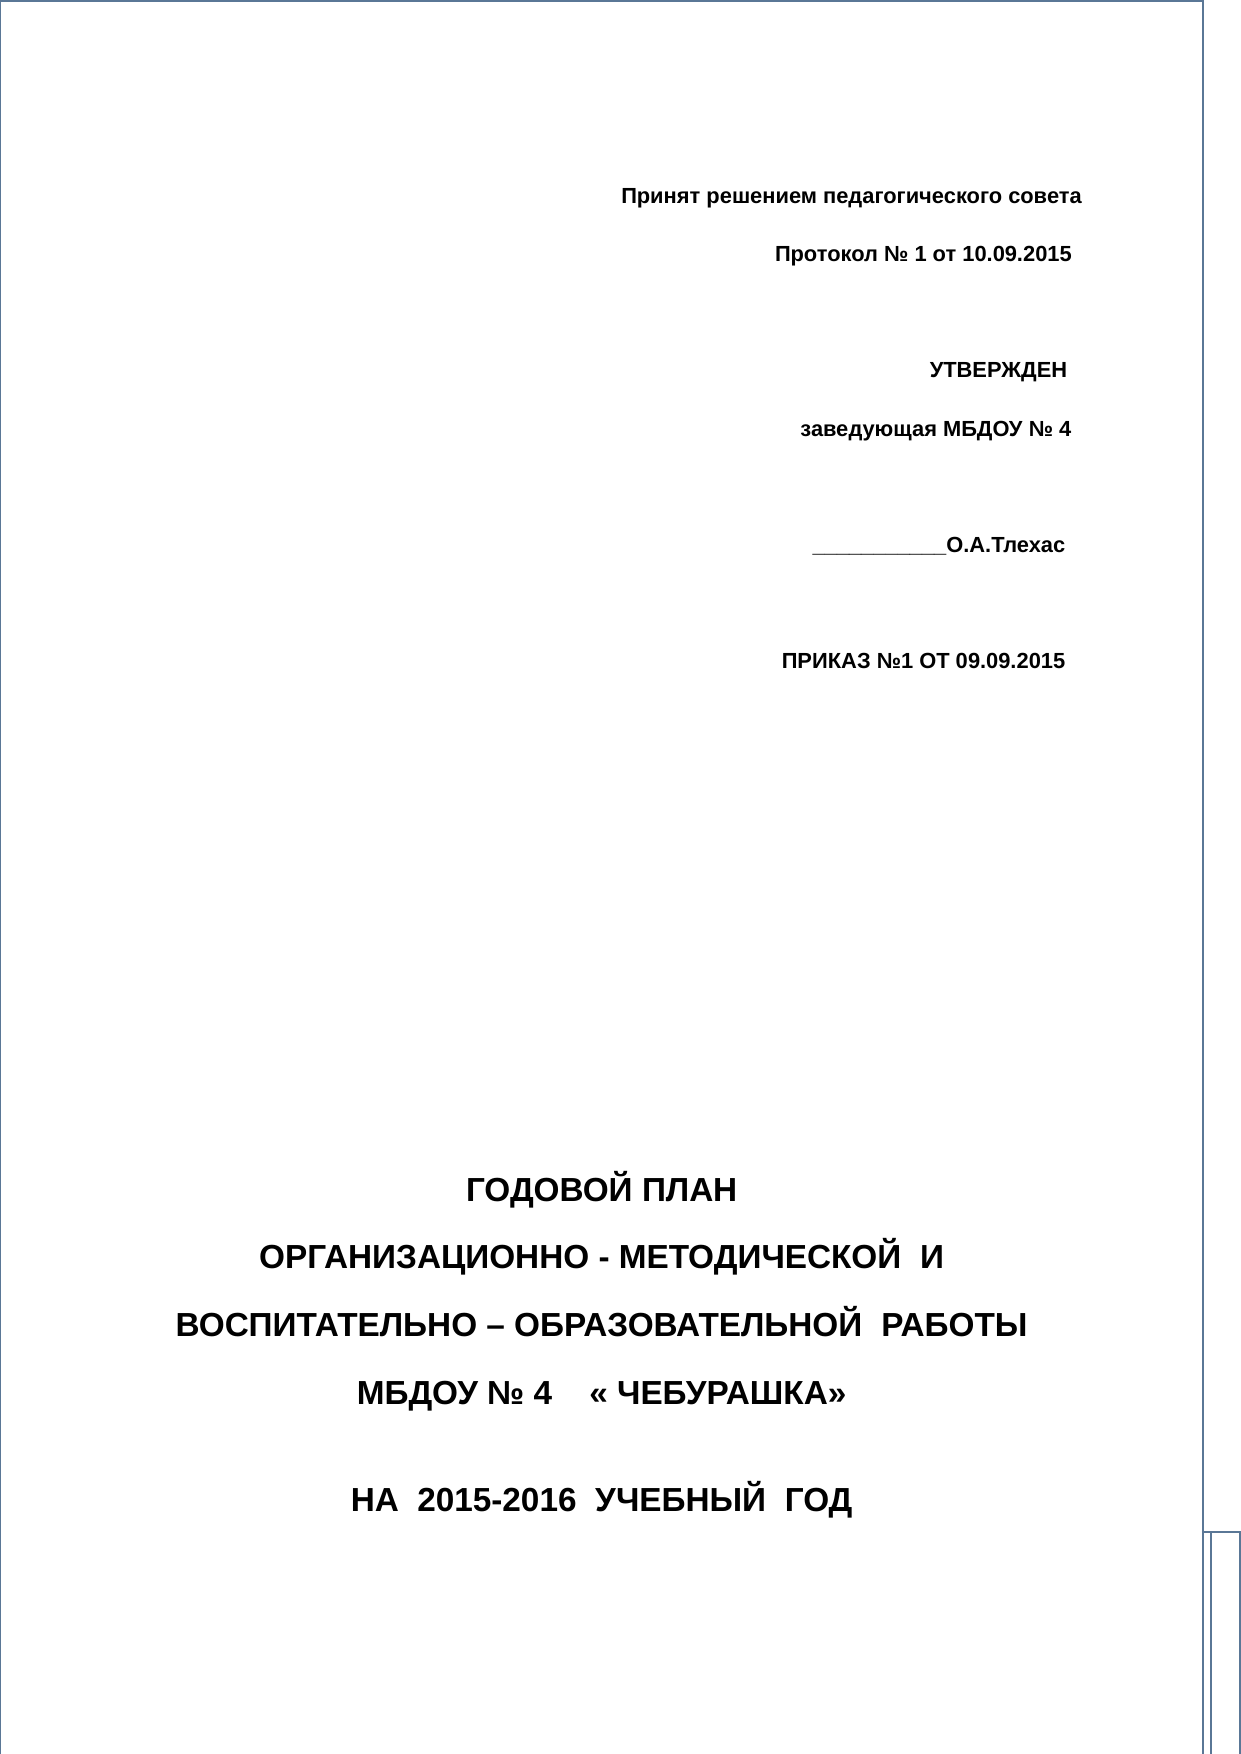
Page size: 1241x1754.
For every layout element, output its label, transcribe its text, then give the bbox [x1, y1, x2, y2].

table_cell [1212, 1533, 1239, 1754]
table_header [1204, 0, 1240, 1531]
table_cell [1204, 1533, 1210, 1754]
table_header Принят решением педагогического совета Протокол № 1 от 10.09.2015 УТВЕРЖДЕН заведующая МБДОУ № 4 ___________О.А.Тлехас ПРИКАЗ №1 ОТ 09.09.2015 ГОДОВОЙ ПЛАН ОРГАНИЗАЦИОННО - МЕТОДИЧЕСКОЙ И ВОСПИТАТЕЛЬНО – ОБРАЗОВАТЕЛЬНОЙ РАБОТЫ МБДОУ № 4 « ЧЕБУРАШКА» НА 2015-2016 УЧЕБНЫЙ ГОД .г.Адыгейск 1.1. Общие сведения о дошкольном образовательном учреждении Муниципальное бюджетное дошкольное образовательное учреждение гАДЫГЕЙСКА детский сад общеразвивающего вида № 4 Адрес: , г.АДЫГЕЙСК ул. ДРУЖБЫ № 3 МБДОУ № 4 1 введено в эксплуатацию в 1973 году, здание 2-х этажное, типовое. На территории МБДОУ имеются игровые площадки для детей, оснащенные малыми архитектурными формами. Каждый из игровых участков окружен зеленой зоной насаждений. Проектная мощность МБДОУ рассчитана на 6 групп–115 мест. В данное время в детском саду функционирует 6 групп, из них: 2 группы для детей раннего возраста с 1,5г. до 3-х лет, 4 групп общеразвивающей направленности для детей от 3 до 6 лет. Наполняемость групп: Лицензия серия № 869 от 15.03.2012г.), срок действия лицензии по 04.03.2018г.. 1.2. Кадровое обеспечение педагогического процесса 2. АНАЛИЗ ВЫПОЛНЕНИЯ ГОДОВОГО ПЛАНА РАБОТЫ за 2014 – 2015 учебный год 2.1. Оценка качества образования в соответствии с задачами образовательной программы дошкольного образования МБДОУ № 4 в 2014 – 2015 учебном году (по результатам педагогического мониторинга) Коллективом ДОУ реализуется основная общеобразовательная программа дошкольного образования МБДОУ № 4, ДО Результативность освоения детьми основной общеобразовательной программы дошкольного образования МБДОУ № 4 Уровень подготовки выпускников к обучению в школе - 38 человек освоение образовательной программы Психологическая готовность детей к обучению в школе (38 человек): 2.2. Выполнение задач годового плана . Основные направления ближайшего развития ДОУ в 2014-2015г.г.: · охрана жизни и укрепление физического и психического здоровья детей; · обеспечение познавательно-речевого, социально-личностного, художественно-эстетического и физического развития детей; · интеграция задач художественно - эстетического воспитания дошкольников в целостный педагогический процесс; · взаимодействие с семьёй в интересах полноценного развития ребёнка; · оказание консультативной и методической помощи родителям (законным представителям) по вопросам воспитания, обучения и развития детей. Педагогический коллектив решал задачи: Повысить качество дошкольного образования через реализацию основных направлений развития ребенка: 1. Формировать здоровый образ жизни у детей и взрослых средствами здоровьесберегающих технологий. 2. Совершенствовать педагогическую работу по освоению детьми образовательных областей художественно-эстетического направления развития личности посредством интеграции различных видов деятельности. 1. Повысить уровень педагогической компетенции педагогов посредством освоения и внедрения современных образовательных технологий в педагогический процесс. 4. Совершенствовать формы и методы взаимодействия с родителями в осуществлении комплекса педагогической и оздоровительной работы. К концу 2014 -2015г педагогический коллектив подошёл со следующими результатами: Коллектив ДОУ в педагогической деятельности руководствуется Законом Российской Федерации «Об образовании в Российской Федерации» от 20.12.2012 г. № 273-ФЗ; СанПиН 2.4.1.3049 -13, утвержденным Постановлением Главного государственного санитарного врача РФ от 15.05.2013 г. № 26 от 30.09.2013 г. N 1014 «Об утверждении порядка организации и осуществления образовательной деятельности по основным общеобразовательным программам - образовательным программам дошкольного образования»; Конвенцией о правах ребенка; Конституцией Российской Федерации; Федеральным государственным стандартом дошкольного образования, утверждённым Министерством образования и науки Российской Федерации от 17 октября 2013 г. N 1155 г. Москва «Об утверждении федерального государственного образовательного стандарта дошкольного образования»; Санитарно-эпидемиологические требованиями к устройству, содержанию и организации режима работы дошкольных образовательных организаций», утвержденным постановлением Главного государственного санитарного врача Российской Федерации от 15 мая 2013 г. N 26 (зарегистрировано Министерством юстиции Российской Федерации 29 мая 2013 г., регистрационный N 28564; Уставом МБДОУ № 4 Меры по сохранению, укреплению здоровья детей Высокому уровню подготовки детей к школе способствовала систематическая и целенаправленная работа по совершенствованию системы физкультурно- оздоровительной работы ДОУ через диагностические и развивающие мероприятия. Охрана и укрепление здоровья детей, формирования привычки к здоровому образу жизни – были и остаются первостепенной задачей детского сада. В связи с этим, дошкольное учреждение организует разностороннюю деятельность, направленную на сохранение здоровья детей, реализует комплекс воспитательно-образовательных и профилактических мероприятий по разным возрастным ступеням. Медицинское обслуживание детей строится на основе следующих нормативных документов: - Приказа Министерства образования РФ и Министерства здравоохранения РФ от 30.06.1992г. № 186/272 «О совершенствовании системы медицинского обеспечения детей в образовательных учреждениях». - Информационного письма Министерства здравоохранения РФ от 04.02.1991г. «Формирование базового ассортимента лекарственных средств для медпунктов детских дошкольных и школьных учреждений»; - Информационным письмом Минздрава РФ от 23.07.1992г. № 22/02/334 «Основные направления использования фитотерапевтических мероприятий в детских образовательных коллективах»; - Методических рекомендаций Минздрава СССР, Института питания АМН СССР «Питание детей в детских дошкольных учреждениях»; - Санитарно-эпидемиологическими правилами и нормативами СанПиН 2.4.1.2660-10 «Санитарно-эпидемиологические требования к устройству, содержанию и организации режима работы в дошкольных организациях» от 22.07. 2010; - Санитарно-эпидемиологические требованиями к устройству, содержанию и организации режима работы дошкольных образовательных организаций», утвержденным постановлением Главного государственного санитарного врача Российской Федерации от 15 мая 2013 г. N 26 (зарегистрировано Министерством юстиции Российской Федерации 29 мая 2013 г., регистрационный N 28564 - Инструктивно-методическим письмом МО РФ от 14.03.2000г. № 65/23-16 «О гигиенических требованиях к максимальной нагрузке на детей дошкольного возраста в организованных формах обучения». Медицинское обслуживание детей в ДОУ осуществляют старшая медицинская сестра Хунагова Г.Г. и врач-педиатр детской поликлиники В ДОУ созданы условия для укрепления здоровья детей и их физического развития: - оборудован музыкально-спортивный зал, оснащенный необходимым спортивным инвентарем; - имеется спортивная площадка на участке ДОУ; - в группах размещены спортивные центры; - медицинский кабинет оснащен набором медикаментов для оказания первой медицинской помощи, лечебно-профилактическим оборудованием: кварцевыми лампами, весами, ростомером, необходимой литературой, документацией; - оборудован изолятор; Имеется план работы на учебный год, который предусматривает: - лечебно-профилактические мероприятия, - противоэпидемические мероприятия, - работу с детьми, состоящими на «Д» учете, - организация питания, - мероприятия по профилактике ОРЗ и гриппа, энтеробиоза, - санитарно-просветительская работа с родителями и персоналом. Разработаны планы оздоровительных мероприятий, направленные на снижение заболеваемости и укрепление здоровья детей по всем возрастным группам, которые предусматривают оптимизацию режима, организацию двигательного режима, охрану психического здоровья, профилактику заболеваемости, , закаливание Обеспечивается безопасность питания, включающая соблюдение санитарных требований к состоянию пищеблока, качеству поставляемых продуктов, их хранению, приготовлению и раздаче блюд. Ежедневное меню составляется на основе 10-дневного меню. Основные нормы выполняются на 90-100%. Системная работа по физическому воспитанию включает: - утреннюю гимнастику; - физкультурные занятия, дыхательные упражнения; подвижные игры и игровые упражнения на улице; - физкультминутки на занятиях; - динамические паузы. В режиме дня включены дыхательные упражнения, пальчиковая гимнастика, способствующая развитию мелкой моторики и тактильных ощущений. Для решения профилактической, воспитательной задач используется гигиенические факторы, естественные силы природы, физические упражнения на свежем воздухе и т.д. Существенное место в решении многогранных задач физического воспитания занимают формы активного отдыха: спортивные досуги, праздники, дни и недели здоровья. В ДОУ обеспечивается баланс между организованной образовательной деятельностью, совместной деятельностью и свободным временем ребенка, организован двигательный режим, включающий: - физкультурные занятия; - утреннюю гимнастику; - прогулки с включением подвижных игр, игровых упражнений; - индивидуальную работу с детьми; - музыкальные занятия; - пальчиковую гимнастику; - гимнастику после дневного сна. С целью профилактики и снижения заболеваемости детей в ДОУ проводятся следующие мероприятия: - соблюдение температурного режима; - соблюдение режима проветривания; - организация сбалансированного питания; - «С» - витаминизация третьего блюда; - соблюдение двигательного режима в течение дня; - физкультурные минутки, динамические паузы; - организация Дней здоровья; - прогулки, - дыхательная гимнастика; - профилактика гриппа, ОРЗ; - - закаливание с учетом состояния здоровья ребенка (по системе в соответствии с временем года и возрастом детей); - витаминизация - привлечение родителей к оздоровительным мероприятиям. В ДОУ проводятся плановые медицинские осмотры детей. Результаты обследования и оценка состояния здоровья ребенка доводятся до сведения родителей. Дети с хроническими заболеваниями, часто болеющие дети берутся на диспансерный учет с последующими оздоровительными мероприятиями согласно индивидуальному плану. Организация медико-педагогического обслуживания детей находится на контроле администрации ДОУ, о чем свидетельствует план-график инспекционной - контрольной деятельности на уч.год. Старшая медсёстра ежеквартально знакомит педагогический коллектив с анализом заболеваемости воспитанников .Анализ заболеваемости в 2014г.: Пропуски на 1 ребенка– 18,5 дней: -группы раннего возраста – 20,4 -дошкольные группы – 16,6 Индекс здоровья - 9 ЧДБ – 5 Уровень социально-психологической комфортности воспитательно-образовательной среды Уровень социально-психологической комфортности воспитательно-образовательной среды – хороший. Комфортность – уютная атмосфера для детей и взрослых, удовлетворение основных жизненных потребностей: в эмоционально-психологической, нравственной; охране жизни и здоровья, в общении, участие в жизни детского сада. В детском саду созданы условия по обеспечению социально-психологической комфортности: · предметно-развивающая среда (эстетичность, полуфункциональность помещений ДОУ и оборудования); · индивидуальность, дифференцированный подход в организации воспитательно-образовательного процесса; · сотрудничество педагогов. В детском саду создана предметно - развивающая среда, которая способствует развитию разносторонних видов деятельности ребенка. Развивающая среда содержит социокультурные и природные предметные средства, позволяющие сформировать соответствующие им способы действия. В нашем детском саду созданы необходимые условия, которые позволяют обеспечить разнообразие детской занятости по интересам. В ДОУ создана необходимая материальная база и условия для учебной и воспитательной работы, накоплен опыт воспитательно – образовательной работы, позволяющий заложить фундамент знаний воспитанников. Детский сад в достаточном количестве оснащен мебелью и инвентарем. Имеется необходимое физкультурное оборудование, а также методическое обеспечение. Группы оборудованы необходимой мебелью, мягким инвентарем. При оформлении групповых комнат воспитатели исходят из требований безопасности для здоровья детей используемого материала, а также характера воспитательно – образовательной модели, которая лежит в основе планирования и оборудования группы. В ДОУ имеются технические средства: магнитофоны, музыкальный центр, компьютеры, , принтеры. Имеется достаточное количество методической литературы и учебно – наглядных пособий для обеспечения воспитательно – образовательного процесса в ДОУ. Образовательный процесс строился с учетом интегрированной деятельности, которая проводится в индивидуальной, фронтальной и подгрупповой форме. Работа с детьми в ДОУ строится с учетом индивидуальных особенностей детей. В ДОУ проводятся следующие мероприятия: - Круглый стол «Создание здоровьесберегающего пространства для воспитанников ДОУ». - Семинар - практикум «Педагогические проекты в здоровьесберегающей деятельности ДОУ» с целью освоения и активного применения средств педагогических проектов в физкультурно-оздоровительной работе. - Мастер – класс. Развитие двигательного воображения у детей среднего дошкольного возраста через игровое экспериментирование. - беседы познавательного характера. - физкультурная деятельность детей; - творческая деятельность детей (придумывание рассказов о спорте и спортсменах; создание рисунков о спорте); - музыкальная деятельность (прослушивание и разучивание песен на спортивную тематику: «Спортивная семья», «Трус не играет в хоккей»); - конкурс чтецов «Чтоб расти и закаляться – нужно спортом заниматься!»; - музыкально-игровая гимнастика с детьми раннего возраста; - фотосессия «Мы занимаемся спортом» - краткосрочные проекты по формированию навыков ЗОЖ у воспитанников. Проведена работа с родителями по приобщению к мероприятиям, направленным на укрепление и сохранение здоровья детей в ДОУ и в семье («Уголок здоровья», проведение консультаций, стендовые сообщения.). Художественно-эстетическое воспитание дошкольников является приоритетным направлением педагогической деятельности ДОУ. Перед коллективом поставлены следующие задачи: 4. Обеспечить условия для реализации задач воспитательной системы по художественно-эстетическому развитию (материально- техническое, методическое, дидактическое обеспечение образовательного процесса). 5. Создать возможности для формирования у детей эстетической культуры, развития творческих способностей, приобщения к миру искусства с учетом возрастных и индивидуальных особенностей. 6. Выработать основные направления взаимодействия с родителями воспитанников по решению задач художественно-эстетического воспитания. Ожидаемые результаты: - положительная динамика художественно-эстетического развития воспитанников ДОУ; - удовлетворенность родителей воспитанников уровнем предоставляемых образовательных услуг художественно-эстетического цикла; - повышение квалификации педагогов детского сада в области художественно-эстетического развития, включенность в инновационную деятельность, удовлетворенность потребностей в самовыражении, признании, психологическим климатом в учреждении; - совершенствование материально-технического, методического, дидактического обеспечения воспитательной системы. Сформированность ресурсной базы. Материально-техническая база: центры творчества в группах, способствующие самостоятельной творческой активности; программно-методическое обеспечение, отвечающее целям и задачам эстетического развития детей всех возрастных групп. Наличие специалистов необходимого профессионального уровня: музыкальный руководитель, Анализ показал, что созданная в детском саду предметно-развивающая среда способствует познавательному развитию, развитию интереса к миру искусства, навыков в изобразительной, музыкальной, театрализованной деятельности, творчеству. Каждая группа детского сада эстетически оформлена в определенном стиле, имеются театральные, игровые уголки, центры искусства. Для занятий музыкой имеется музыкальный зал; для театрализованной деятельности - костюмы, театральные реквизиты, различные виды театра. Музыкальные руководителя совместно с педагогами подготовили и провели множество праздников и досугов различной тематики, охватывающей разнообразные стороны жизни ребёнка в обществе. В детском саду организована работа факультативов художественно - эстетической направленности. Цель работы – обогащение духовного мира детей различными средствами; формирование эстетического отношения к окружающему миру; амплификация художественной деятельности детей . - выставка детских рисунков в память о победе в Великой Отечественной войне Реализация программы по направлению художественно-эстетического развития дошкольников требует от воспитателей постоянного совершенствования своего педагогического мастерства. Педагоги согласуют усилия дошкольного учреждения и семьи в вопросах художественно – эстетического развития детей. Сотрудничество с семьей осуществлялось в дух аспектах: - вовлечение семьи в образовательный и воспитательный процесс через Дни открытых дверей, когда родители принимают активное участие; организация выставок – конкурсов, поделки для которых изготавливаются совместно родителями и детьми; участие в праздниках, театральных спектаклях, в изготовлении костюмов и театральных атрибутов. - повышение психолого-педагогической культуры родителей осуществлялось через родительские собрания, консультации, анкетирование и беседы. Эффективность работы по эстетическому воспитанию повышает координацию работы с другими учреждениями. Коллектив детского сада тесно сотрудничает с детской библиотекой, где организуются в занятия с детьми старшего дошкольного возраста по знакомству с художниками и детскими писателями. Детский сад – постоянно действующая площадка для выступлений различных творческих коллективов. . Анализ состояния художественно – эстетического воспитания дошкольников в ДОУ показал, что коллектив работает, используя современные достижения педагогической науки, и делает все возможное для активного развития. Безопасность жизнедеятельности участников образовательного процесса В детском саду обеспечены условия безопасности жизни и деятельности участников образовательного процесса. В здании детского сада установлена тревожная кнопка. Имеется паспорт безопасности детского сада, согласованный с заведующей отделом образования и зарегистрирован территориальным органом ГУ ГО и ЧС, установлена пожарная сигнализация; соблюдаются правила пожарной безопасности, проводится большая работа с коллективом дошкольного учреждения по гражданской обороне, по охране труда.Ежеквартально со всеми работниками детского сада проводится инструктаж по охране жизни и здоровья детей под личную роспись в специальном журнале. Для обеспечения воспитательно-образовательной работы был произведен косметический ремонт помещений, пищеблока и лестниц. Работа с родителями Взаимодействие с родителями остается актуальной темой на сегодняшний день. В течение года в учреждении ведется систематическая и целенаправленная работа всего педагогического коллектива по взаимодействию с семьями воспитанников: - ознакомление с уставными и локальными документами; - заключение договоров с родителями вновь поступающих детей; - встречи с инспектором ГИБДД; - дни открытых дверей для родителей; - анкетирование; - проведение родительских собраний; - экскурсии по детскому саду; - консультативные беседы по запросам родителей, по ПДД; - групповые досуговые мероприятия; - организация совместных дел, праздников и дней рождений; - оформление информационных стендов; - пропаганда педагогических знаний родителям (выставки, информационные уголки). Посещение групп в течение учебного года позволило многим родителям пересмотреть свой взгляд на современное дошкольное образование. Большинство родителей отметило позитивные изменения в поведении своих детей. По их мнению, благодаря посещению детского сада ребята стали более общительными, раскрепощенными, внимательными, организованными. Родители, наблюдая за работой педагогов, почерпнули полезную для себя информацию о том, чем и как заниматься организация совместных дел, праздников и дней рождений; - оформление информационных стендов; - пропаганда педагогических знаний родителям (выставки, информационные уголки). Повысилось доверие родителей к дошкольному образовательному учреждению. Показателен тот факт, что практически все родители настолько доверяют педагогам групп, что готовы продолжать занятия со своим ребенком дома. В дальнейшей работе с целью большего охвата родителей и для достижения наибольшего результата педагоги продолжат использование нетрадиционных форм работы с родителями (собрания с элементами деловой игры, смотры-конкурсы результатов совместной деятельности родителей и детей и др.). - Утверждена Модель введения федерального государственного образовательного стандарта дошкольного образования в МБДОУ № 4 размещена на официальном сайте ФГОС ДО в ДОУ. - Разработан план деятельности по теме «Методическое обеспечение введения и реализации ФГОС ДО в ДОУ» на 2014-2015 учебный год. - Организован мониторинг готовности учреждения к введению ФГОС ДО (самообследование образовательной среды - предметно-развивающего пространства и образовательной программы ДОУ; кадрового, материально-технического, учебно-материального, медико-социального, информационно-методического, нормативно-правового) для реализации ФГОС. В результате выявлено, что условия образовательного пространства в МБДОУ № 4 соответствует требованиям, определяющим готовность ДОУ к введению ФГОС ДО. Результаты экспертизы условий, созданных в ДОУ в соответствии ФГОС, размещены на образовательном сайте учреждения. - На основании методических рекомендаций по организации предметно- пространственной развивающей образовательной среды в образовательных организациях, реализующих образовательные программы дошкольного образования в условиях подготовки к введению ФГОС дошкольного образования, проведён анализ развивающего пространства и составлен план улучшений. В результате, в 2014 -2015 году приобретены детские столы и стулья для групп и музыкального зала; игрушки, дидактические игры и игровые модули. - Составлен план методической работы, обеспечивающей сопровождение введения ФГОС ДО в образовательный процесс. В рамках его реализации проведён педагогический совет, семинар и ряд консультаций по вопросам внедрения ФГОС ДО с педагогами ДОУ. · «Деятельностный подход в проектировании и реализации образовательных программ дошкольных образовательных организаций»; «Развитие профессионализма воспитателя Повышение педагогического мастерства В ДОУ организована работа по повышению профессионального мастерства педагогов и развития их творческого потенциала. Составлен перспективный план, в котором предусмотрены различные формы повышения квалификации: семинары - практикумы, деловые игры, смотры-конкурсы, проектирование, решение педагогических ситуаций, документальный анализ, оформление портфолио, посещение видов детской деятельности с последующим анализом, наставничество, творческие отчёты, работа педагогов по индивидуальной методической теме, обобщение передового педагогического опыта, педагогические презентации, квалификационная аттестация Участие педагогов в конкурсах и проектах различного уровня: Реализация содержания образовательной программы обеспечивает наиболее полное личностное развитие воспитанников, повышает их информативный уровень и способствует применению полученных знаний, умений и навыков в их практической деятельности, даёт возможность педагогам реализовать свой творческий потенциал. [1, 2, 1202, 1754]
